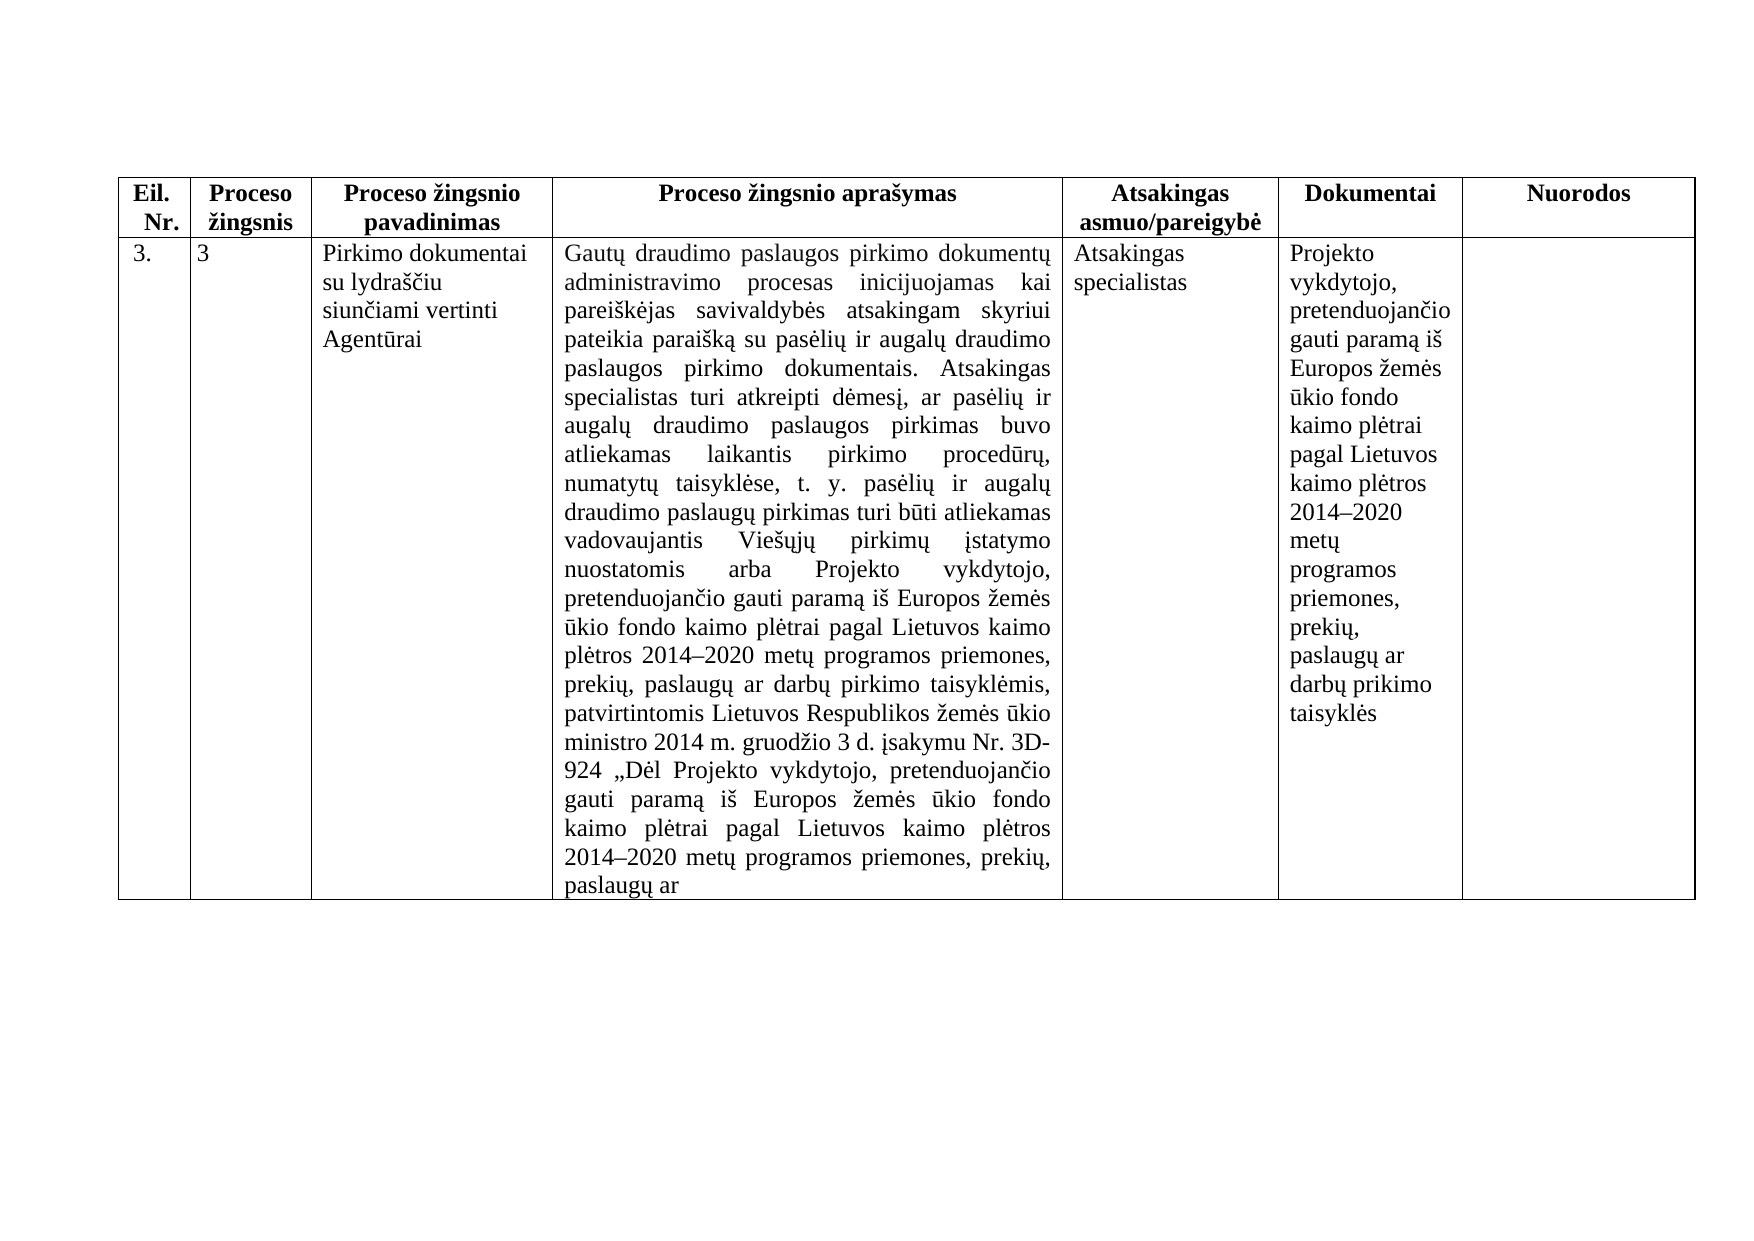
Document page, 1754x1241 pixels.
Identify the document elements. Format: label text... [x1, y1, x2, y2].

table_cell 3. [119, 238, 190, 899]
table_cell Pirkimo dokumentai su lydraščiu siunčiami vertinti Agentūrai [312, 238, 552, 899]
table_header Proceso žingsnio aprašymas [553, 178, 1062, 237]
table_header Proceso žingsnis [191, 178, 311, 237]
table_header Eil. Nr. [119, 178, 190, 237]
table_header Dokumentai [1279, 178, 1462, 237]
table_cell Atsakingas specialistas [1063, 238, 1278, 899]
table_cell [1463, 238, 1694, 899]
table_header Nuorodos [1463, 178, 1694, 237]
table_cell Projekto vykdytojo, pretenduojančio gauti paramą iš Europos žemės ūkio fondo kaimo plėtrai pagal Lietuvos kaimo plėtros 2014–2020 metų programos priemones, prekių, paslaugų ar darbų prikimo taisyklės [1279, 238, 1462, 899]
table_header Proceso žingsnio pavadinimas [312, 178, 552, 237]
table_header Atsakingas asmuo/pareigybė [1063, 178, 1278, 237]
table_cell 3 [191, 238, 311, 899]
table_cell Gautų draudimo paslaugos pirkimo dokumentų administravimo procesas inicijuojamas kai pareiškėjas savivaldybės atsakingam skyriui pateikia paraišką su pasėlių ir augalų draudimo paslaugos pirkimo dokumentais. Atsakingas specialistas turi atkreipti dėmesį, ar pasėlių ir augalų draudimo paslaugos pirkimas buvo atliekamas laikantis pirkimo procedūrų, numatytų taisyklėse, t. y. pasėlių ir augalų draudimo paslaugų pirkimas turi būti atliekamas vadovaujantis Viešųjų pirkimų įstatymo nuostatomis arba Projekto vykdytojo, pretenduojančio gauti paramą iš Europos žemės ūkio fondo kaimo plėtrai pagal Lietuvos kaimo plėtros 2014–2020 metų programos priemones, prekių, paslaugų ar darbų pirkimo taisyklėmis, patvirtintomis Lietuvos Respublikos žemės ūkio ministro 2014 m. gruodžio 3 d. įsakymu Nr. 3D-924 „Dėl Projekto vykdytojo, pretenduojančio gauti paramą iš Europos žemės ūkio fondo kaimo plėtrai pagal Lietuvos kaimo plėtros 2014–2020 metų programos priemones, prekių, paslaugų ar [553, 238, 1062, 899]
